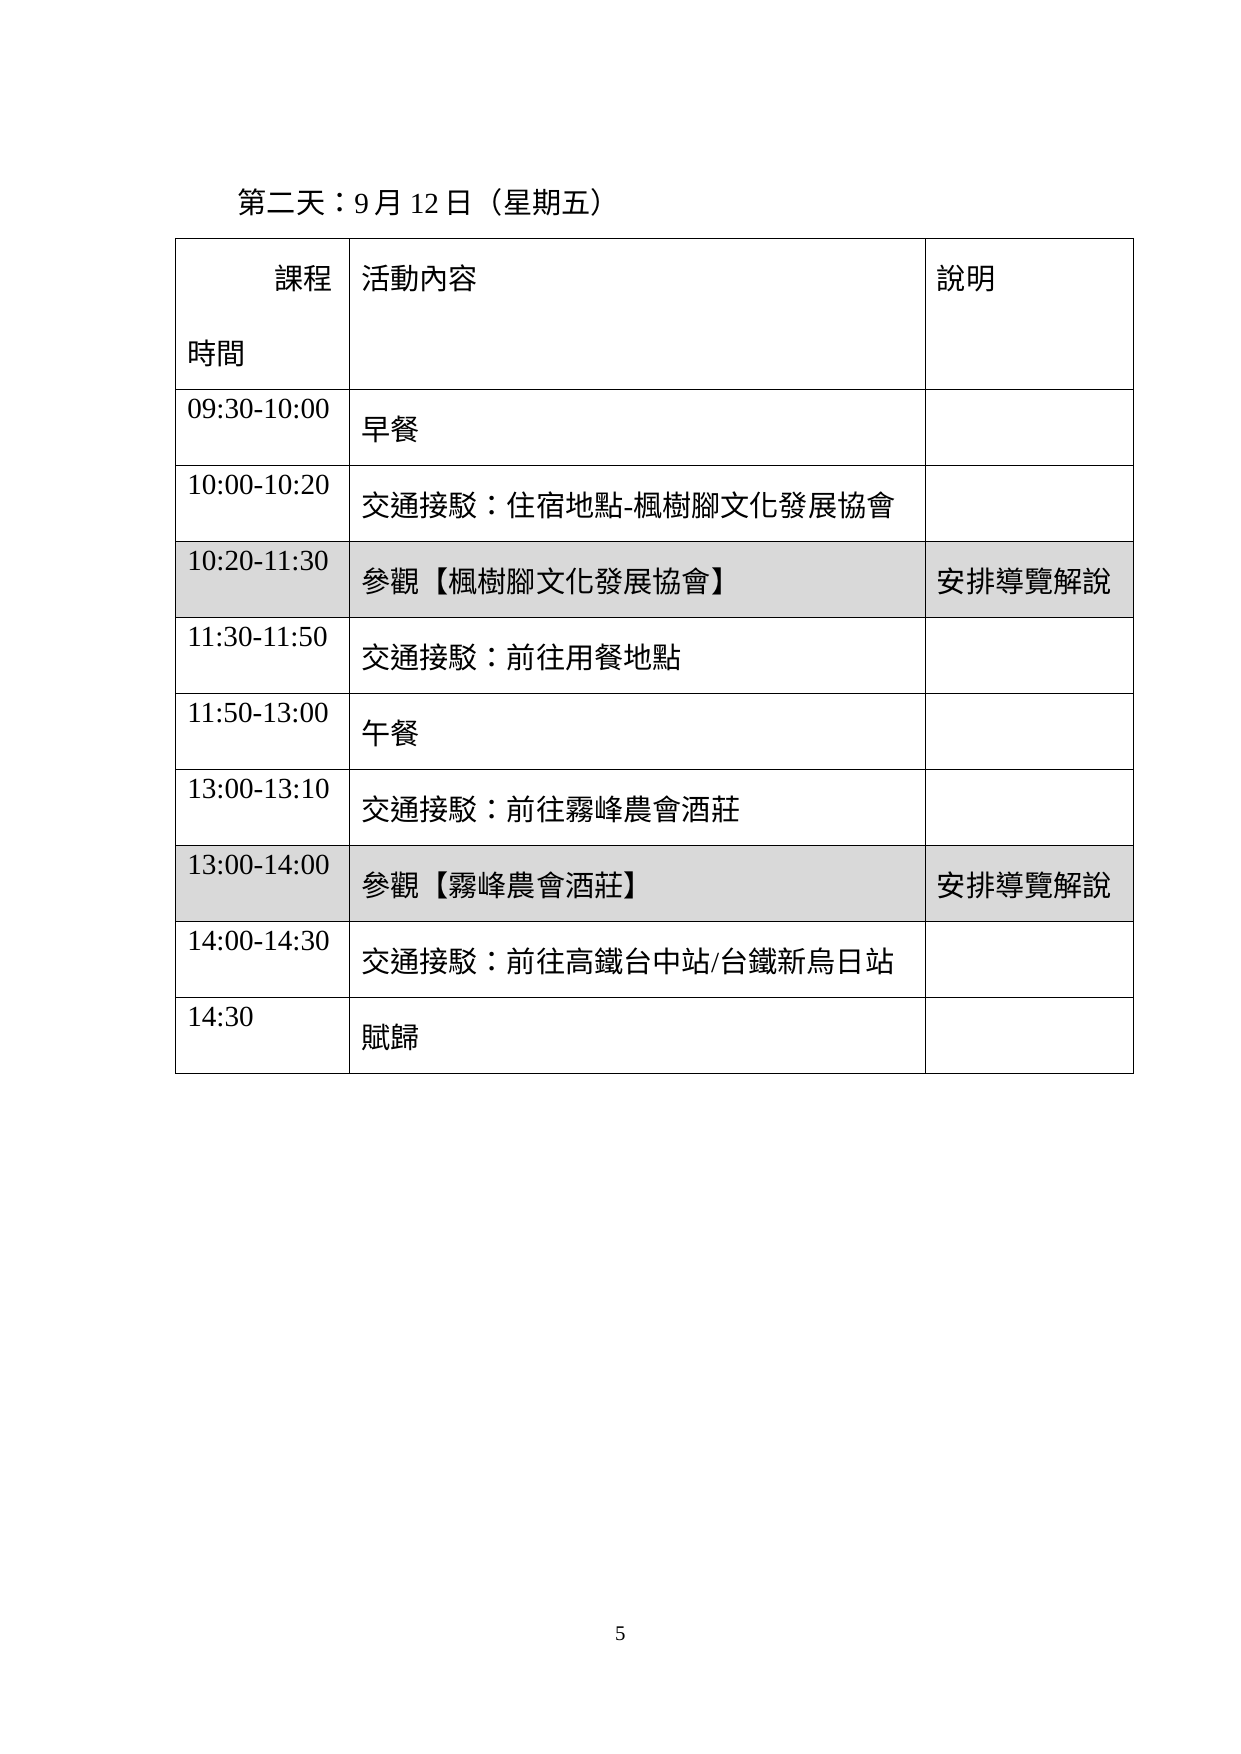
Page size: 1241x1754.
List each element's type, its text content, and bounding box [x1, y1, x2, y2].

table_cell [926, 770, 1133, 845]
table_cell [926, 466, 1133, 541]
table_cell 10:00-10:20 [176, 466, 349, 541]
table_cell 11:30-11:50 [176, 618, 349, 693]
table_cell 09:30-10:00 [176, 390, 349, 465]
table_cell 參觀【楓樹腳文化發展協會】 [350, 542, 925, 617]
table_cell 安排導覽解說 [926, 846, 1133, 921]
table_header 說明 [926, 239, 1133, 389]
table_cell [926, 694, 1133, 769]
table_cell 13:00-13:10 [176, 770, 349, 845]
table_cell 交通接駁：住宿地點-楓樹腳文化發展協會 [350, 466, 925, 541]
table_cell 賦歸 [350, 998, 925, 1073]
table_cell [926, 998, 1133, 1073]
table_cell 安排導覽解說 [926, 542, 1133, 617]
table_cell [926, 922, 1133, 997]
table_cell 午餐 [350, 694, 925, 769]
table_cell 交通接駁：前往用餐地點 [350, 618, 925, 693]
table_cell [926, 390, 1133, 465]
table_cell 11:50-13:00 [176, 694, 349, 769]
table_cell [926, 618, 1133, 693]
table_cell 早餐 [350, 390, 925, 465]
table_header 課程 時間 [176, 239, 349, 389]
table_cell 交通接駁：前往霧峰農會酒莊 [350, 770, 925, 845]
subtitle 第二天：9月12日（星期五） [237, 163, 1053, 238]
table_cell 交通接駁：前往高鐵台中站/台鐵新烏日站 [350, 922, 925, 997]
table_cell 14:30 [176, 998, 349, 1073]
table_cell 14:00-14:30 [176, 922, 349, 997]
table_cell 10:20-11:30 [176, 542, 349, 617]
table_cell 13:00-14:00 [176, 846, 349, 921]
table_cell 參觀【霧峰農會酒莊】 [350, 846, 925, 921]
table_header 活動內容 [350, 239, 925, 389]
